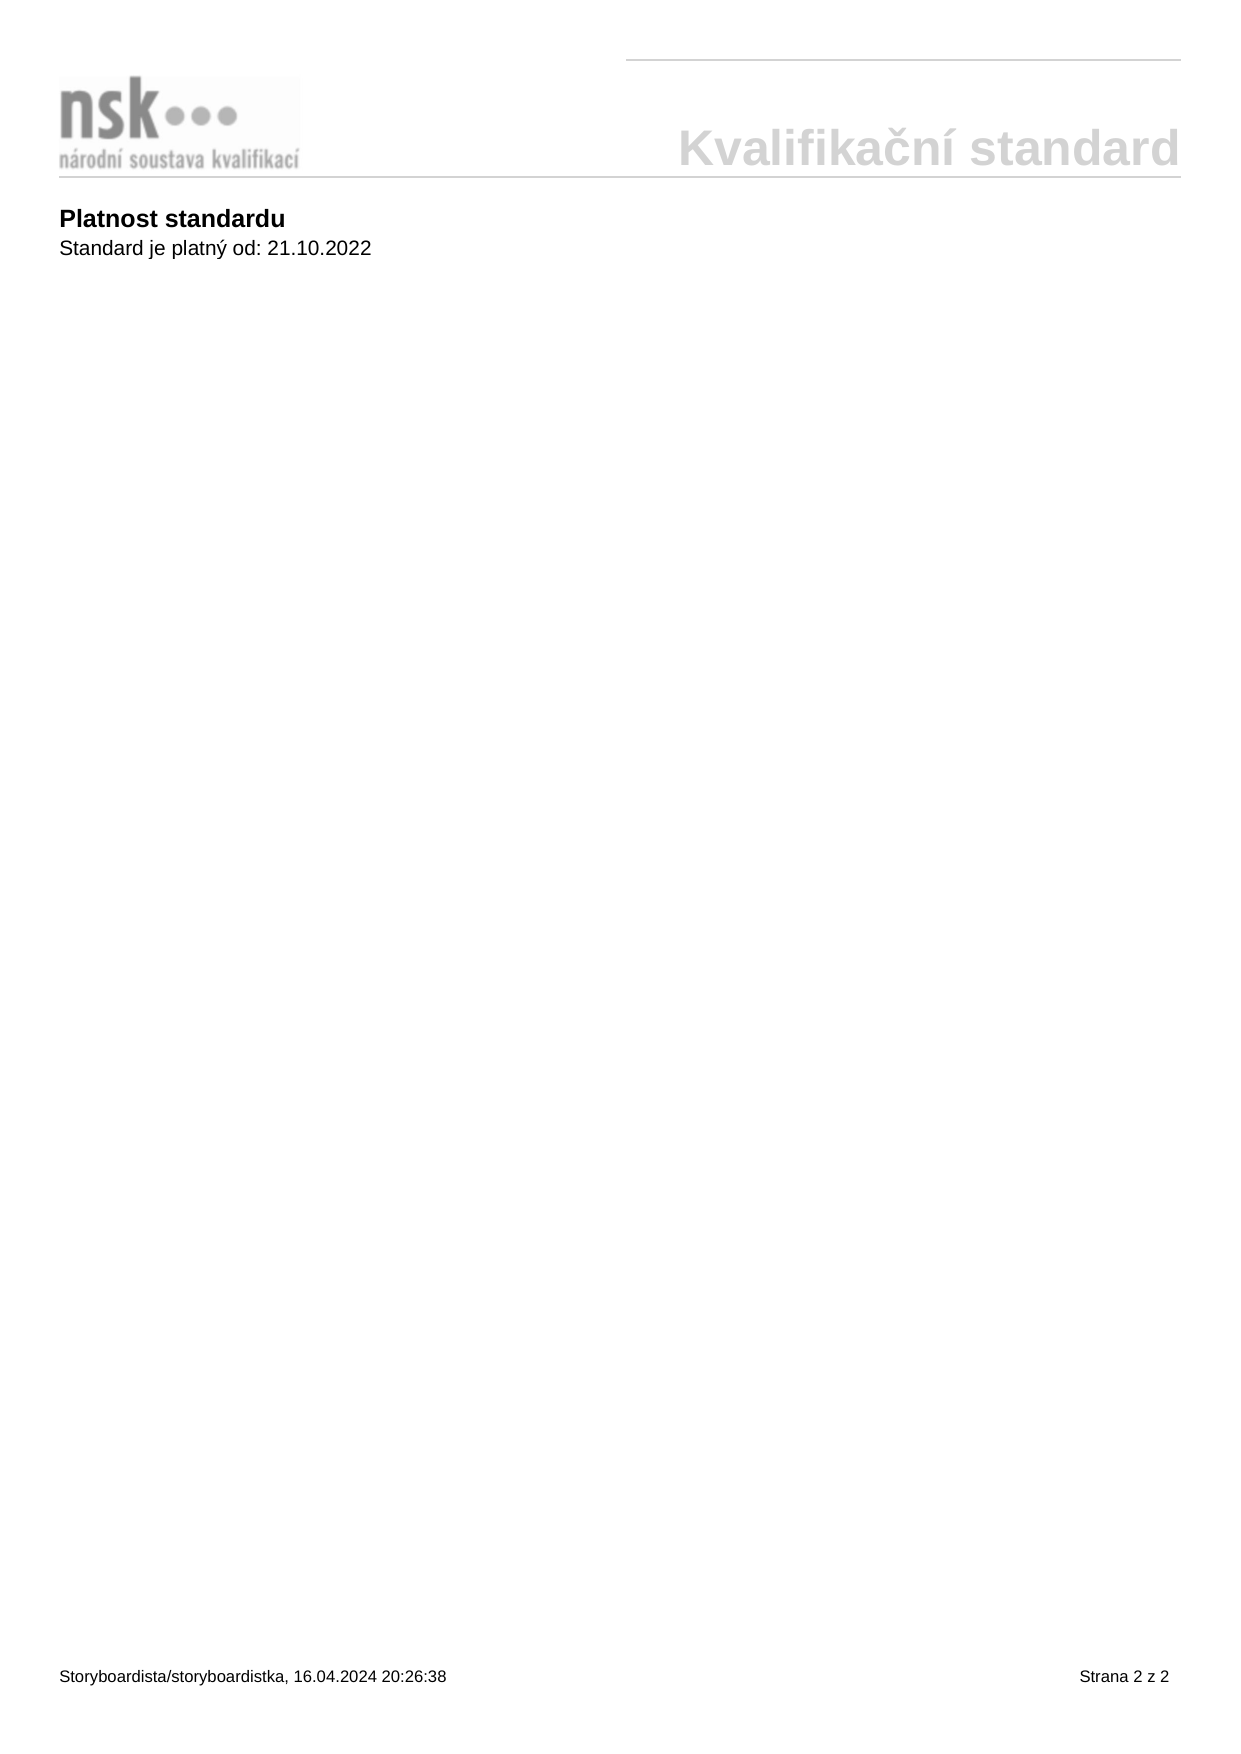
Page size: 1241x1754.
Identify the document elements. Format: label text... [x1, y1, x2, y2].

table_cell [626, 859, 862, 1159]
table_cell [59, 1159, 483, 1409]
table_cell [484, 259, 620, 559]
table_cell [59, 859, 483, 1159]
table_cell [1169, 1658, 1181, 1694]
table_cell [484, 1409, 620, 1658]
table_cell [620, 859, 626, 1159]
table_cell [59, 259, 483, 559]
table_cell [1093, 194, 1169, 200]
table_cell [59, 178, 1181, 194]
table_cell [1169, 1159, 1181, 1409]
table_cell [862, 1159, 1093, 1409]
table_cell [1169, 1409, 1181, 1658]
table_cell [621, 59, 626, 170]
table_cell Storyboardista/storyboardistka, 16.04.2024 20:26:38 [59, 1658, 862, 1694]
table_cell [1093, 559, 1169, 859]
table_cell [1093, 859, 1169, 1159]
table_cell [484, 194, 620, 200]
table_cell [626, 1409, 862, 1658]
table_cell [1093, 1159, 1169, 1409]
table_cell Standard je platný od: 21.10.2022 [59, 236, 1181, 259]
table_cell [626, 259, 862, 559]
table_cell [862, 1409, 1093, 1658]
table_cell [626, 559, 862, 859]
table_cell [626, 1159, 862, 1409]
table_cell [484, 1159, 620, 1409]
table_cell [1169, 559, 1181, 859]
table_cell [59, 194, 483, 200]
table_cell Kvalifikační standard [626, 61, 1181, 176]
table_cell [59, 1409, 483, 1658]
picture [58, 59, 621, 171]
table_cell [862, 559, 1093, 859]
table_cell [626, 194, 862, 200]
table_cell [1169, 194, 1181, 200]
table_cell [1093, 259, 1169, 559]
table_cell [484, 171, 620, 176]
table_cell [59, 559, 483, 859]
table_cell [620, 1409, 626, 1658]
table_cell Strana 2 z 2 [862, 1658, 1169, 1694]
table_cell [862, 259, 1093, 559]
table_cell [620, 1159, 626, 1409]
table_cell [1169, 859, 1181, 1159]
table_cell [484, 859, 620, 1159]
table_cell [620, 259, 626, 559]
table_cell [59, 171, 483, 176]
table_cell Platnost standardu [59, 200, 1181, 236]
table_cell [1169, 259, 1181, 559]
table_cell [1093, 1409, 1169, 1658]
table_cell [862, 194, 1093, 200]
table_cell [484, 559, 620, 859]
table_cell [862, 859, 1093, 1159]
table_cell [620, 559, 626, 859]
